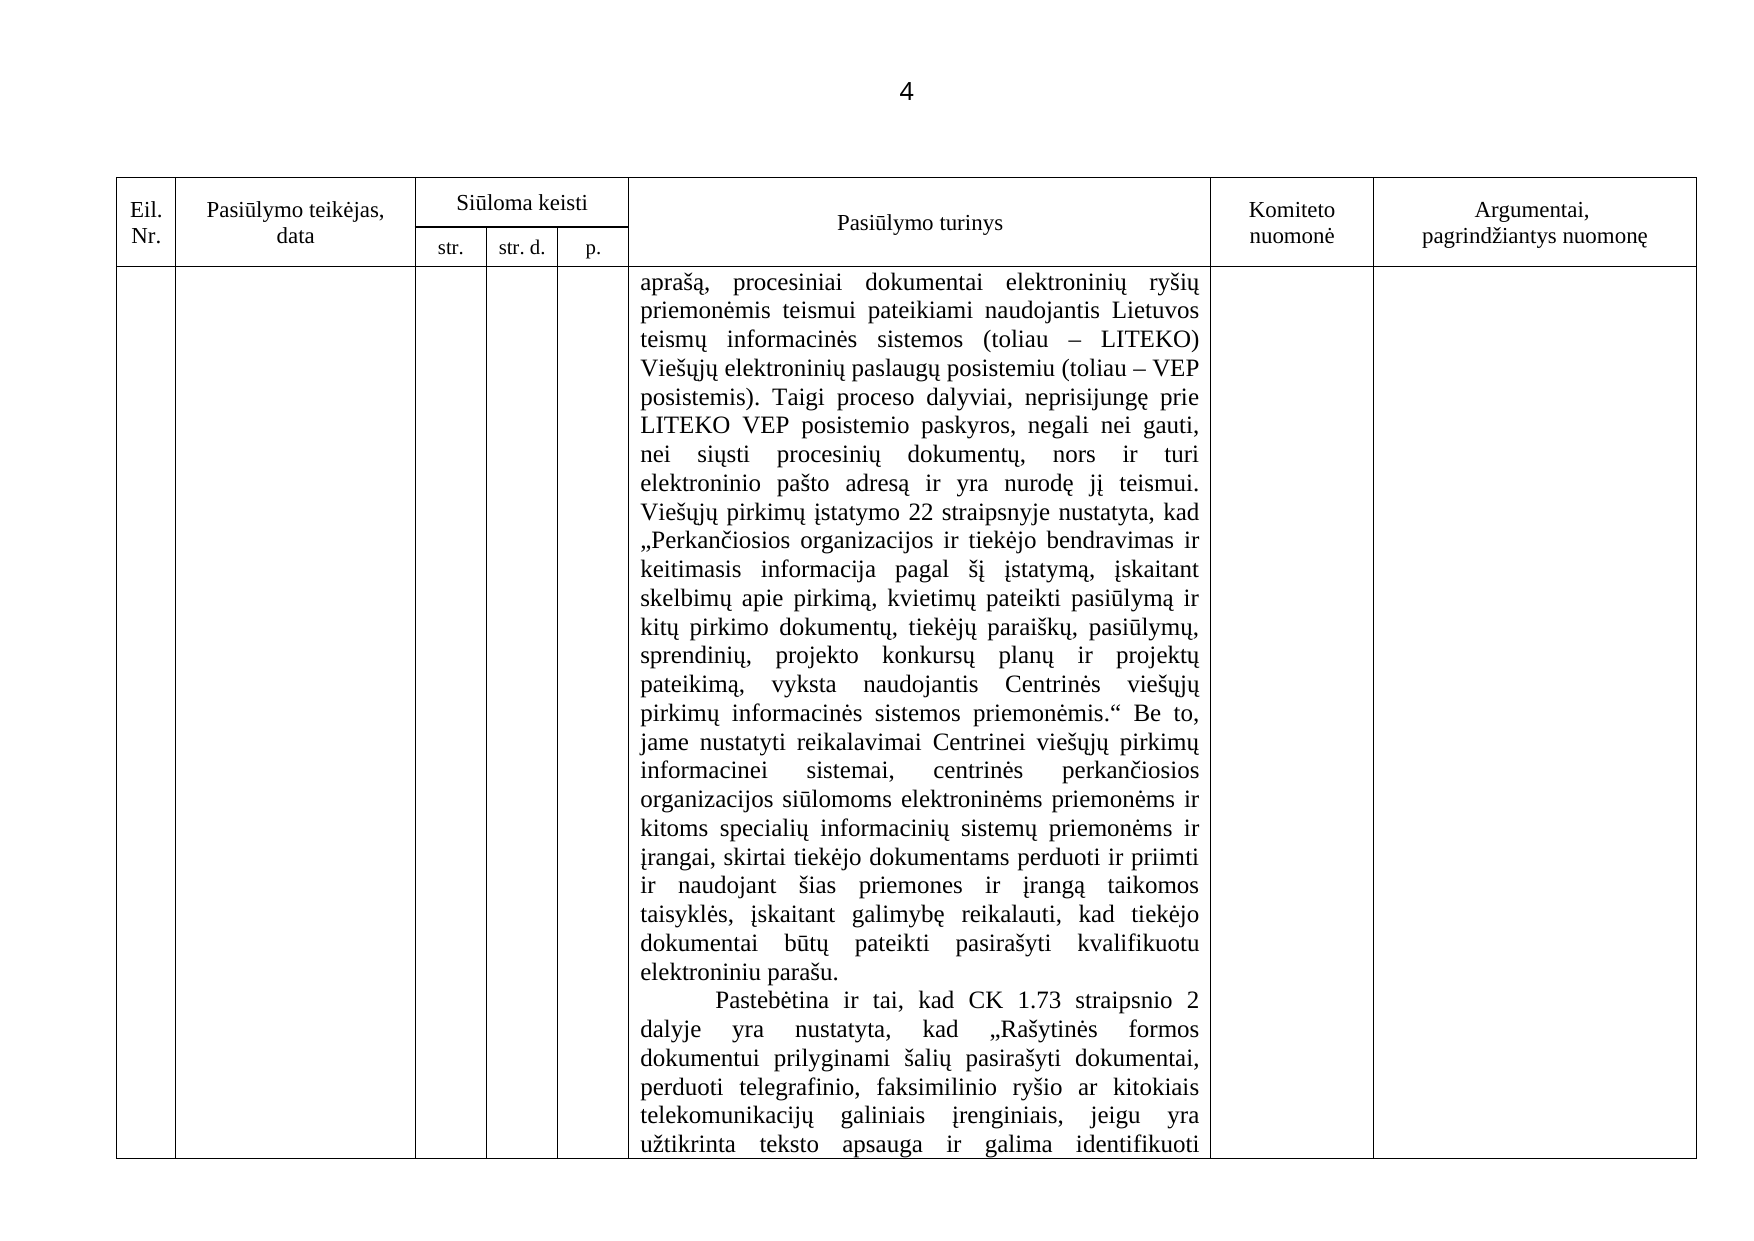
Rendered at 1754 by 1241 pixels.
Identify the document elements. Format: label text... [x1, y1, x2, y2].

table_header Pasiūlymo teikėjas, data [176, 178, 415, 266]
table_cell aprašą, procesiniai dokumentai elektroninių ryšių priemonėmis teismui pateikiami naudojantis Lietuvos teismų informacinės sistemos (toliau – LITEKO) Viešųjų elektroninių paslaugų posistemiu (toliau – VEP posistemis). Taigi proceso dalyviai, neprisijungę prie LITEKO VEP posistemio paskyros, negali nei gauti, nei siųsti procesinių dokumentų, nors ir turi elektroninio pašto adresą ir yra nurodę jį teismui. Viešųjų pirkimų įstatymo 22 straipsnyje nustatyta, kad „Perkančiosios organizacijos ir tiekėjo bendravimas ir keitimasis informacija pagal šį įstatymą, įskaitant skelbimų apie pirkimą, kvietimų pateikti pasiūlymą ir kitų pirkimo dokumentų, tiekėjų paraiškų, pasiūlymų, sprendinių, projekto konkursų planų ir projektų pateikimą, vyksta naudojantis Centrinės viešųjų pirkimų informacinės sistemos priemonėmis.“ Be to, jame nustatyti reikalavimai Centrinei viešųjų pirkimų informacinei sistemai, centrinės perkančiosios organizacijos siūlomoms elektroninėms priemonėms ir kitoms specialių informacinių sistemų priemonėms ir įrangai, skirtai tiekėjo dokumentams perduoti ir priimti ir naudojant šias priemones ir įrangą taikomos taisyklės, įskaitant galimybę reikalauti, kad tiekėjo dokumentai būtų pateikti pasirašyti kvalifikuotu elektroniniu parašu. Pastebėtina ir tai, kad CK 1.73 straipsnio 2 dalyje yra nustatyta, kad „Rašytinės formos dokumentui prilyginami šalių pasirašyti dokumentai, perduoti telegrafinio, faksimilinio ryšio ar kitokiais telekomunikacijų galiniais įrenginiais, jeigu yra užtikrinta teksto apsauga ir galima identifikuoti [629, 267, 1210, 1158]
table_header Komiteto nuomonė [1211, 178, 1373, 266]
table_header Siūloma keisti [416, 178, 628, 226]
table_cell [487, 267, 557, 1158]
table_cell [416, 267, 486, 1158]
table_cell [558, 267, 628, 1158]
table_cell str. [416, 228, 486, 266]
table_cell Pastaba projektui XIIIP-1151, su kuriuo sujungtas projektas XIIIP-4068 Pažymėtina, kad Projekto autorius pateikė pasiūlymus projekto tobulinimui. Šiais pasiūlymais siūloma tobulinti Civilinio kodekso 2.44, 2.49 ir 6.166 straipsnius ir juose įtvirtinti iš esmės tokį patį teisinį reguliavimą, koks siūlomas ir Vyriausybės pateiktu Lietuvos Respublikos civilinio kodekso 1.73, 1.122, 2.44, 2.49, 2.54, 2.66, 6.166, 6.192, 6.2287, 6.22814, 6.901, 6.991 ir 6.993 straipsnių pakeitimo įstatymo projektu Nr. XIIIP-4068. Atsižvelgiant į Projektui XIIIP-1151 gautas pastabas ir pasiūlymus, projektas patobulintas iš esmės ir sujungtas su Projektu XIIIP-4068 (teikiamas patobulintas jungtinis projektas Nr. XIIIP-4068(2)). [1374, 267, 1696, 1158]
table_cell str. d. [487, 228, 557, 266]
table_cell p. [558, 228, 628, 266]
table_header Eil. Nr. [117, 178, 175, 266]
table_cell [176, 267, 415, 1158]
table_cell [117, 267, 175, 1158]
table_cell [1211, 267, 1373, 1158]
table_header Pasiūlymo turinys [629, 178, 1210, 266]
table_header Argumentai, pagrindžiantys nuomonę [1374, 178, 1696, 266]
